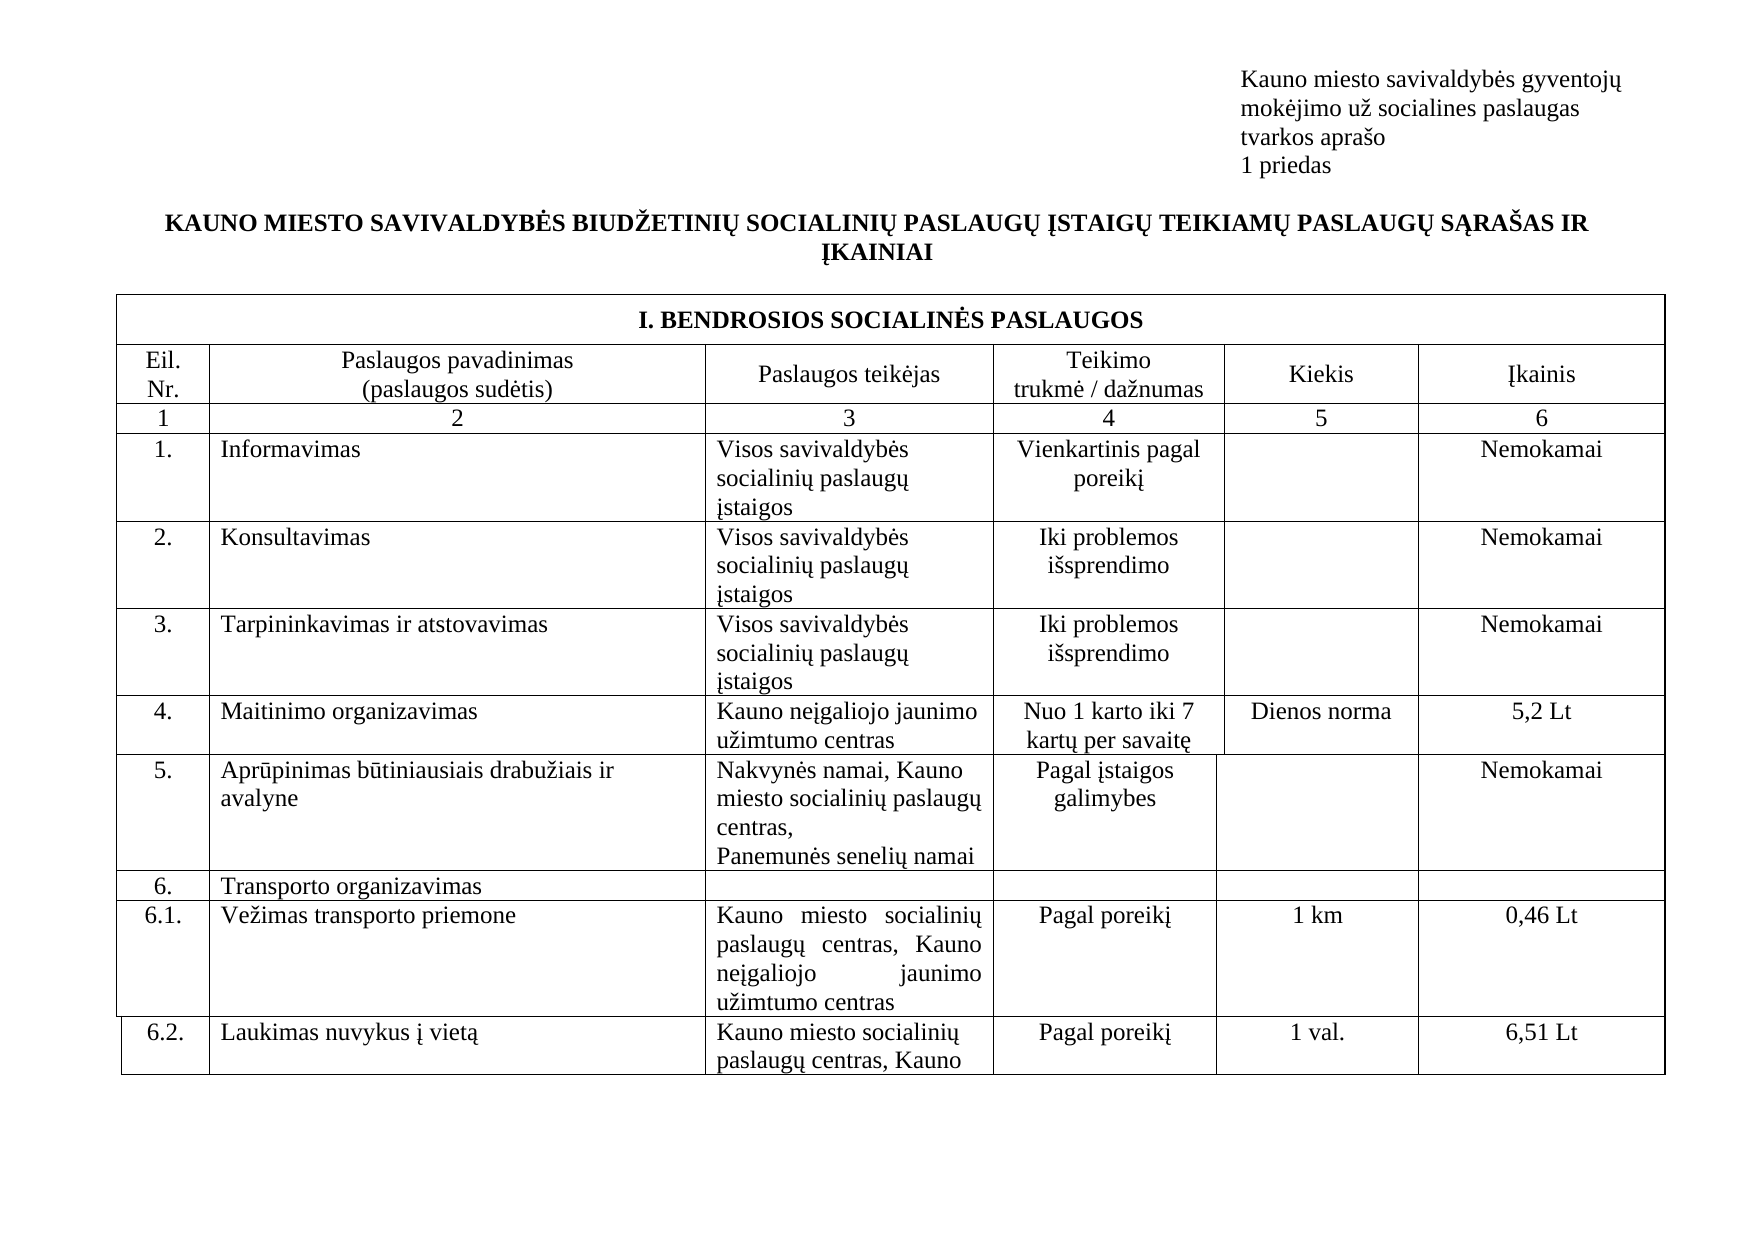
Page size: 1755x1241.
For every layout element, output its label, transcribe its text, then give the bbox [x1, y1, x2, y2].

table_cell Laukimas nuvykus į vietą [210, 1017, 705, 1074]
table_cell Visos savivaldybės socialinių paslaugų įstaigos [706, 522, 993, 608]
table_cell [117, 1017, 121, 1074]
table_cell 3 [706, 404, 993, 433]
table_cell 4. [117, 696, 209, 754]
table_cell 6.1. [117, 901, 209, 1016]
table_cell 1 [117, 404, 209, 433]
table_cell Nuo 1 karto iki 7 kartų per savaitę [994, 696, 1224, 754]
table_cell [1217, 871, 1418, 899]
table_cell 1 val. [1217, 1017, 1418, 1074]
table_cell Kiekis [1225, 345, 1418, 402]
text 1 priedas [118, 150, 1636, 179]
table_cell Vežimas transporto priemone [210, 901, 705, 1016]
table_cell Pagal poreikį [994, 901, 1216, 1016]
table_cell [1225, 522, 1418, 608]
table_cell Vienkartinis pagal poreikį [994, 434, 1224, 521]
table_cell Visos savivaldybės socialinių paslaugų įstaigos [706, 434, 993, 521]
table_cell Nakvynės namai, Kauno miesto socialinių paslaugų centras, Panemunės senelių namai [706, 755, 993, 870]
text mokėjimo už socialines paslaugas [118, 93, 1636, 122]
table_cell Nemokamai [1419, 755, 1664, 870]
table_cell [706, 871, 993, 899]
table_cell Įkainis [1419, 345, 1664, 402]
table_cell Informavimas [210, 434, 705, 521]
table_cell 6.2. [122, 1017, 209, 1074]
table_cell Kauno neįgaliojo jaunimo užimtumo centras [706, 696, 993, 754]
table_header I. BENDROSIOS SOCIALINĖS PASLAUGOS [117, 295, 1664, 344]
table_cell Pagal įstaigos galimybes [994, 755, 1216, 870]
table_cell Maitinimo organizavimas [210, 696, 705, 754]
table_cell Teikimo trukmė / dažnumas [994, 345, 1224, 402]
table_cell [1225, 609, 1418, 695]
table_cell 5,2 Lt [1419, 696, 1664, 754]
table_cell 2 [210, 404, 705, 433]
table_cell Iki problemos išsprendimo [994, 609, 1224, 695]
table_cell 0,46 Lt [1419, 901, 1664, 1016]
table_cell [994, 871, 1216, 899]
table_cell 2. [117, 522, 209, 608]
table_cell Nemokamai [1419, 434, 1664, 521]
table_cell [1225, 434, 1418, 521]
table_cell 6. [117, 871, 209, 899]
table_cell 5 [1225, 404, 1418, 433]
table_cell Eil. Nr. [117, 345, 209, 402]
table_cell Aprūpinimas būtiniausiais drabužiais ir avalyne [210, 755, 705, 870]
table_cell [1217, 755, 1418, 870]
table_cell Paslaugos pavadinimas (paslaugos sudėtis) [210, 345, 705, 402]
table_cell Tarpininkavimas ir atstovavimas [210, 609, 705, 695]
text Kauno miesto savivaldybės gyventojų [118, 64, 1636, 93]
table_cell Dienos norma [1225, 696, 1418, 754]
table_cell 1 km [1217, 901, 1418, 1016]
table_cell 6 [1419, 404, 1664, 433]
text KAUNO MIESTO SAVIVALDYBĖS BIUDŽETINIŲ SOCIALINIŲ PASLAUGŲ ĮSTAIGŲ TEIKIAMŲ PASLAUGŲ SĄRAŠAS IR ĮKAINIAI [118, 208, 1636, 265]
table_cell 3. [117, 609, 209, 695]
table_cell Nemokamai [1419, 522, 1664, 608]
table_cell Kauno miesto socialinių paslaugų centras, Kauno [706, 1017, 993, 1074]
table_cell [1419, 871, 1664, 899]
table_cell Transporto organizavimas [210, 871, 705, 899]
table_cell 4 [994, 404, 1224, 433]
table_cell Visos savivaldybės socialinių paslaugų įstaigos [706, 609, 993, 695]
table_cell Paslaugos teikėjas [706, 345, 993, 402]
table_cell 5. [117, 755, 209, 870]
table_cell Iki problemos išsprendimo [994, 522, 1224, 608]
table_cell Konsultavimas [210, 522, 705, 608]
table_cell 6,51 Lt [1419, 1017, 1664, 1074]
table_cell 1. [117, 434, 209, 521]
table_cell Pagal poreikį [994, 1017, 1216, 1074]
table_cell Kauno miesto socialinių paslaugų centras, Kauno neįgaliojo jaunimo užimtumo centras [706, 901, 993, 1016]
text tvarkos aprašo [118, 122, 1636, 150]
table_cell Nemokamai [1419, 609, 1664, 695]
